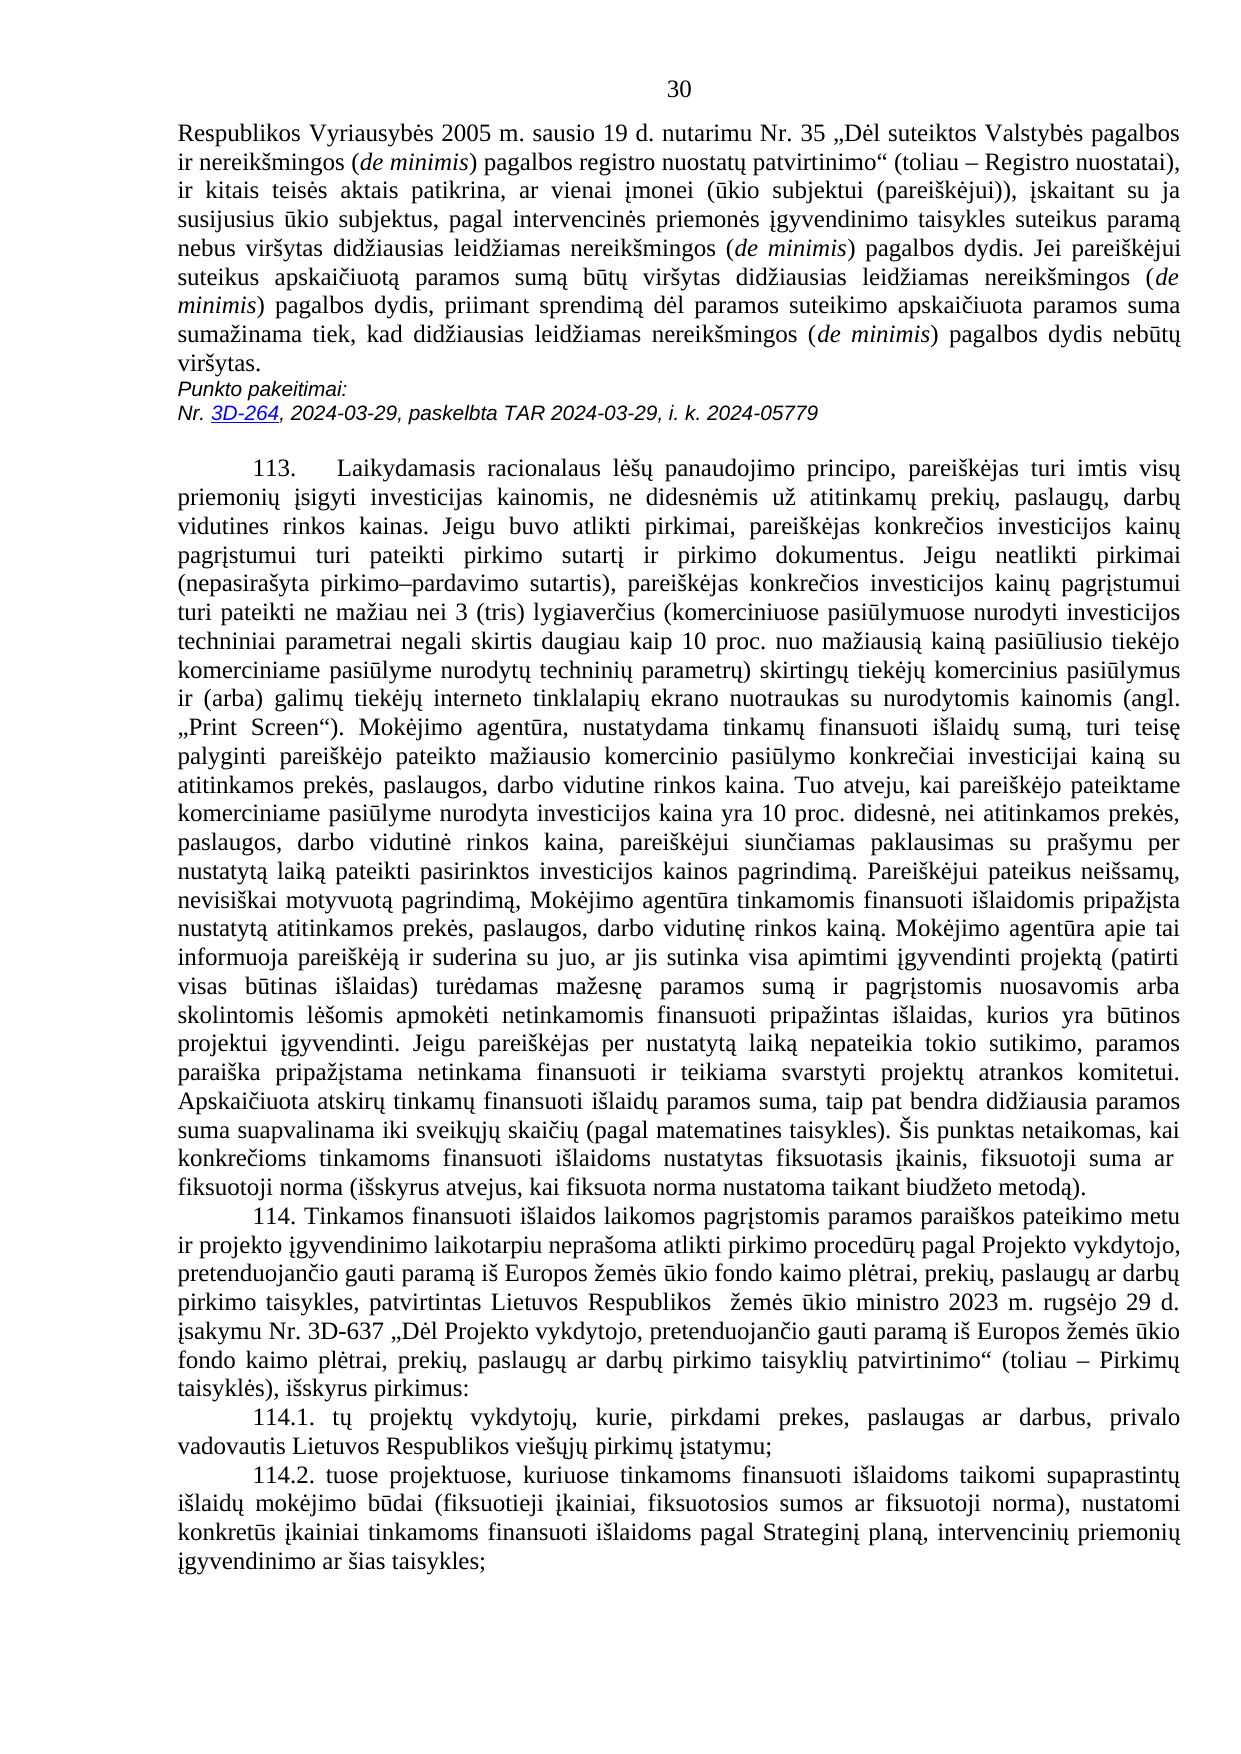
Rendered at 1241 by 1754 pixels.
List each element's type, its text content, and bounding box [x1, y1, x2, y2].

text 114. Tinkamos finansuoti išlaidos laikomos pagrįstomis paramos paraiškos pateikimo metu ir projekto įgyvendinimo laikotarpiu neprašoma atlikti pirkimo procedūrų pagal Projekto vykdytojo, pretenduojančio gauti paramą iš Europos žemės ūkio fondo kaimo plėtrai, prekių, paslaugų ar darbų pirkimo taisykles, patvirtintas Lietuvos Respublikos žemės ūkio ministro 2023 m. rugsėjo 29 d. įsakymu Nr. 3D-637 „Dėl Projekto vykdytojo, pretenduojančio gauti paramą iš Europos žemės ūkio fondo kaimo plėtrai, prekių, paslaugų ar darbų pirkimo taisyklių patvirtinimo“ (toliau – Pirkimų taisyklės), išskyrus pirkimus: [177, 1201, 1181, 1402]
text 114.2. tuose projektuose, kuriuose tinkamoms finansuoti išlaidoms taikomi supaprastintų išlaidų mokėjimo būdai (fiksuotieji įkainiai, fiksuotosios sumos ar fiksuotoji norma), nustatomi konkretūs įkainiai tinkamoms finansuoti išlaidoms pagal Strateginį planą, intervencinių priemonių įgyvendinimo ar šias taisykles; [177, 1460, 1181, 1575]
text Nr. 3D-264, 2024-03-29, paskelbta TAR 2024-03-29, i. k. 2024-05779 [177, 401, 1181, 425]
text 114.1. tų projektų vykdytojų, kurie, pirkdami prekes, paslaugas ar darbus, privalo vadovautis Lietuvos Respublikos viešųjų pirkimų įstatymu; [177, 1402, 1181, 1460]
text 113. Laikydamasis racionalaus lėšų panaudojimo principo, pareiškėjas turi imtis visų priemonių įsigyti investicijas kainomis, ne didesnėmis už atitinkamų prekių, paslaugų, darbų vidutines rinkos kainas. Jeigu buvo atlikti pirkimai, pareiškėjas konkrečios investicijos kainų pagrįstumui turi pateikti pirkimo sutartį ir pirkimo dokumentus. Jeigu neatlikti pirkimai (nepasirašyta pirkimo–pardavimo sutartis), pareiškėjas konkrečios investicijos kainų pagrįstumui turi pateikti ne mažiau nei 3 (tris) lygiaverčius (komerciniuose pasiūlymuose nurodyti investicijos techniniai parametrai negali skirtis daugiau kaip 10 proc. nuo mažiausią kainą pasiūliusio tiekėjo komerciniame pasiūlyme nurodytų techninių parametrų) skirtingų tiekėjų komercinius pasiūlymus ir (arba) galimų tiekėjų interneto tinklalapių ekrano nuotraukas su nurodytomis kainomis (angl. „Print Screen“). Mokėjimo agentūra, nustatydama tinkamų finansuoti išlaidų sumą, turi teisę palyginti pareiškėjo pateikto mažiausio komercinio pasiūlymo konkrečiai investicijai kainą su atitinkamos prekės, paslaugos, darbo vidutine rinkos kaina. Tuo atveju, kai pareiškėjo pateiktame komerciniame pasiūlyme nurodyta investicijos kaina yra 10 proc. didesnė, nei atitinkamos prekės, paslaugos, darbo vidutinė rinkos kaina, pareiškėjui siunčiamas paklausimas su prašymu per nustatytą laiką pateikti pasirinktos investicijos kainos pagrindimą. Pareiškėjui pateikus neišsamų, nevisiškai motyvuotą pagrindimą, Mokėjimo agentūra tinkamomis finansuoti išlaidomis pripažįsta nustatytą atitinkamos prekės, paslaugos, darbo vidutinę rinkos kainą. Mokėjimo agentūra apie tai informuoja pareiškėją ir suderina su juo, ar jis sutinka visa apimtimi įgyvendinti projektą (patirti visas būtinas išlaidas) turėdamas mažesnę paramos sumą ir pagrįstomis nuosavomis arba skolintomis lėšomis apmokėti netinkamomis finansuoti pripažintas išlaidas, kurios yra būtinos projektui įgyvendinti. Jeigu pareiškėjas per nustatytą laiką nepateikia tokio sutikimo, paramos paraiška pripažįstama netinkama finansuoti ir teikiama svarstyti projektų atrankos komitetui. Apskaičiuota atskirų tinkamų finansuoti išlaidų paramos suma, taip pat bendra didžiausia paramos suma suapvalinama iki sveikųjų skaičių (pagal matematines taisykles). Šis punktas netaikomas, kai konkrečioms tinkamoms finansuoti išlaidoms nustatytas fiksuotasis įkainis, fiksuotoji suma ar fiksuotoji norma (išskyrus atvejus, kai fiksuota norma nustatoma taikant biudžeto metodą). [177, 453, 1181, 1201]
text Respublikos Vyriausybės 2005 m. sausio 19 d. nutarimu Nr. 35 „Dėl suteiktos Valstybės pagalbos ir nereikšmingos (de minimis) pagalbos registro nuostatų patvirtinimo“ (toliau – Registro nuostatai), ir kitais teisės aktais patikrina, ar vienai įmonei (ūkio subjektui (pareiškėjui)), įskaitant su ja susijusius ūkio subjektus, pagal intervencinės priemonės įgyvendinimo taisykles suteikus paramą nebus viršytas didžiausias leidžiamas nereikšmingos (de minimis) pagalbos dydis. Jei pareiškėjui suteikus apskaičiuotą paramos sumą būtų viršytas didžiausias leidžiamas nereikšmingos (de minimis) pagalbos dydis, priimant sprendimą dėl paramos suteikimo apskaičiuota paramos suma sumažinama tiek, kad didžiausias leidžiamas nereikšmingos (de minimis) pagalbos dydis nebūtų viršytas. [177, 118, 1181, 377]
text Punkto pakeitimai: [177, 377, 1181, 401]
